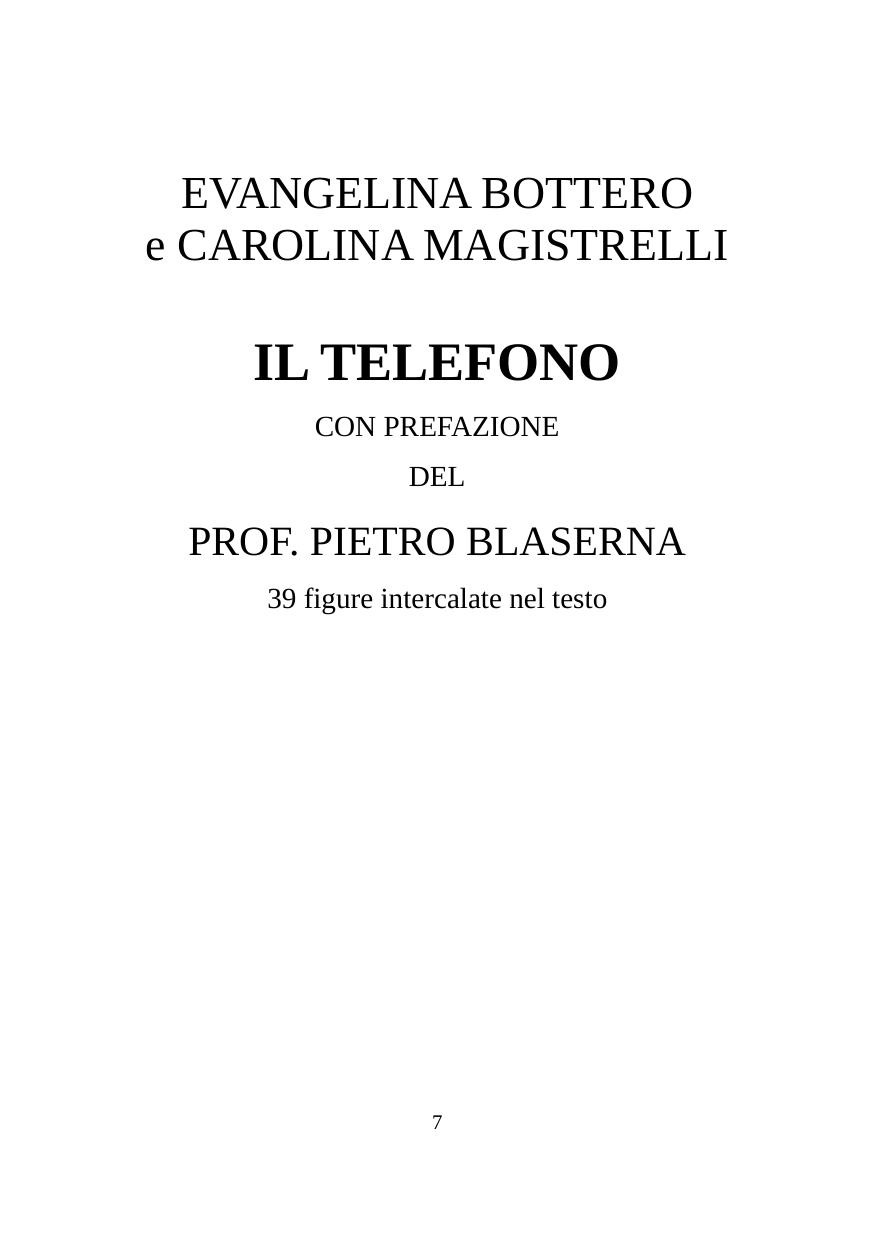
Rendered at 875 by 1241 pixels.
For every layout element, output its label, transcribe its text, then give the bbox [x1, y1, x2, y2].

text IL TELEFONO CON PREFAZIONE DEL PROF. PIETRO BLASERNA 39 figure intercalate nel testo [106, 330, 768, 615]
text EVANGELINA BOTTERO e CAROLINA MAGISTRELLI [106, 165, 768, 271]
